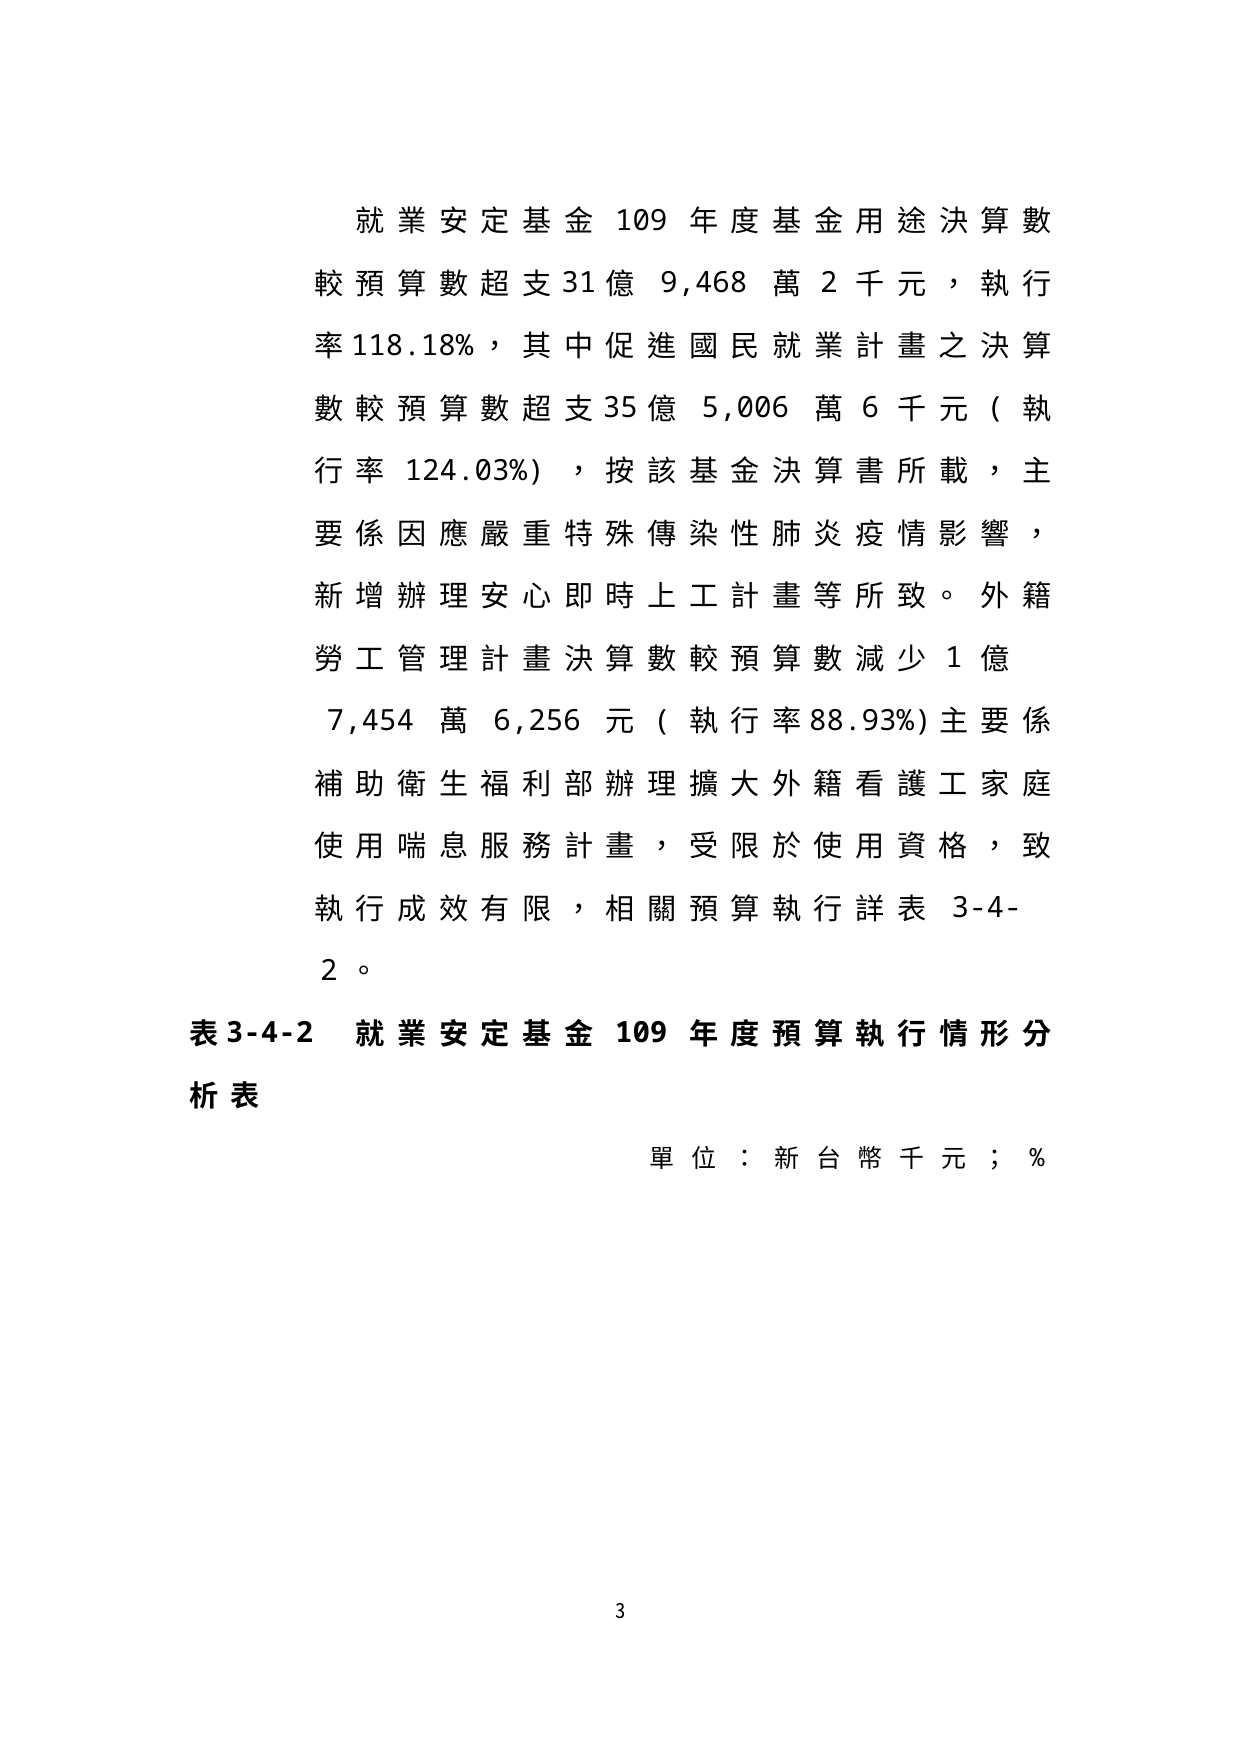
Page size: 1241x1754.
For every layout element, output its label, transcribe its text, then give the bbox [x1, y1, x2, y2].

text 表3-4-2 就業安定基金109年度預算執行情形分析表 [183, 990, 1058, 1115]
text 就業安定基金109年度基金用途決算數較預算數超支31億9,468萬2千元，執行率118.18%，其中促進國民就業計畫之決算數較預算數超支35億5,006萬6千元(執行率124.03%)，按該基金決算書所載，主要係因應嚴重特殊傳染性肺炎疫情影響，新增辦理安心即時上工計畫等所致。外籍勞工管理計畫決算數較預算數減少1億7,454萬6,256元(執行率88.93%)主要係補助衛生福利部辦理擴大外籍看護工家庭使用喘息服務計畫，受限於使用資格，致執行成效有限，相關預算執行詳表3-4-2。 [271, 177, 1058, 990]
text 單位：新台幣千元；% [183, 1115, 1058, 1177]
